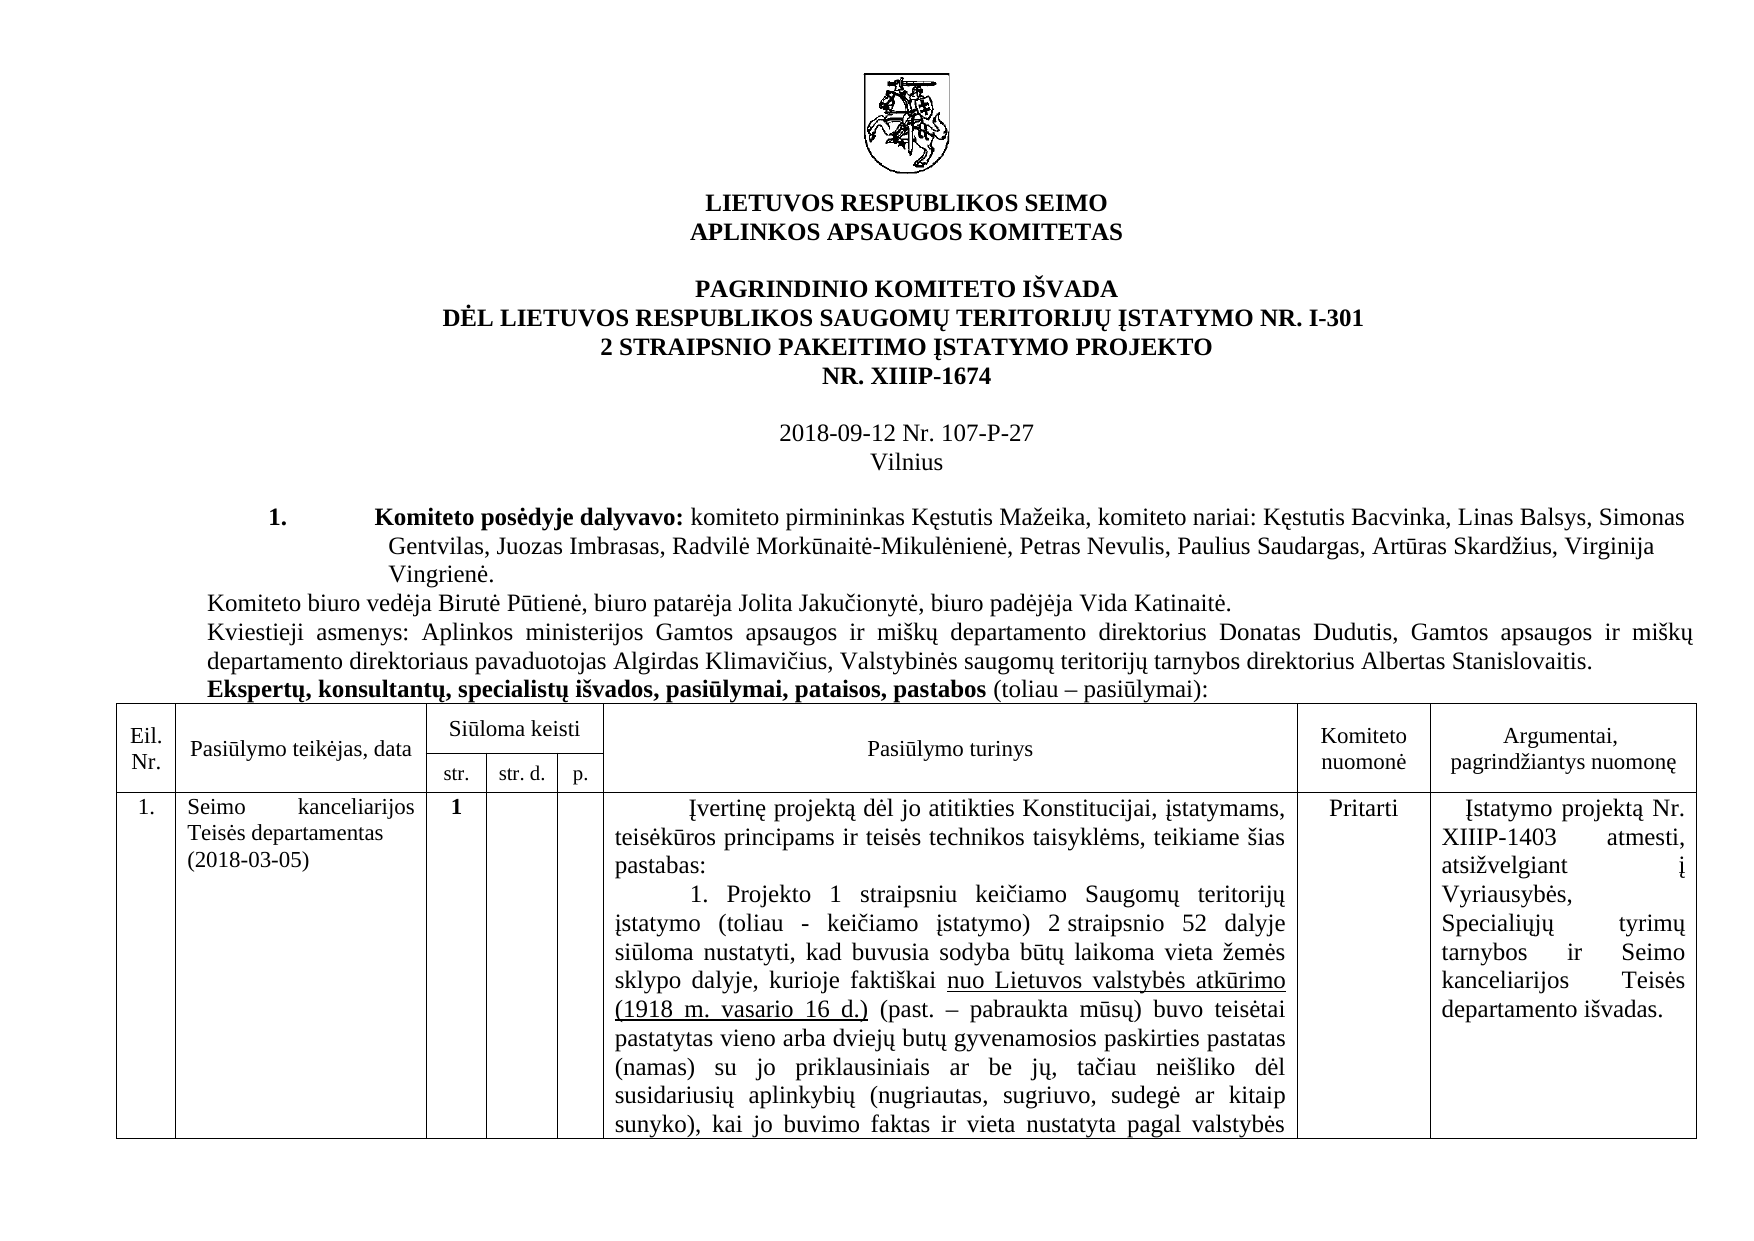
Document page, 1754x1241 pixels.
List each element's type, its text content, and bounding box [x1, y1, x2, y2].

table_header Komiteto nuomonė [1298, 704, 1430, 792]
table_cell 1. [117, 793, 175, 1138]
text 2018-09-12 Nr. 107-P-27 [118, 418, 1695, 447]
text PAGRINDINIO KOMITETO IŠVADA [118, 274, 1695, 303]
table_cell p. [558, 754, 603, 792]
table_header Siūloma keisti [427, 704, 603, 752]
text Vilnius [118, 447, 1695, 476]
table_cell [558, 793, 603, 1138]
table_cell 1 [427, 793, 486, 1138]
table_header Pasiūlymo teikėjas, data [176, 704, 426, 792]
table_cell str. [427, 754, 486, 792]
text Komiteto biuro vedėja Birutė Pūtienė, biuro patarėja Jolita Jakučionytė, biuro padėjėja Vida Katinaitė. [207, 588, 1695, 617]
text DĖL LIETUVOS RESPUBLIKOS SAUGOMŲ TERITORIJŲ ĮSTATYMO NR. I-301 2 STRAIPSNIO PAKEITIMO ĮSTATYMO PROJEKTO [118, 303, 1695, 361]
table_cell Įvertinę projektą dėl jo atitikties Konstitucijai, įstatymams, teisėkūros principams ir teisės technikos taisyklėms, teikiame šias pastabas: 1. Projekto 1 straipsniu keičiamo Saugomų teritorijų įstatymo (toliau - keičiamo įstatymo) 2 straipsnio 52 dalyje siūloma nustatyti, kad buvusia sodyba būtų laikoma vieta žemės sklypo dalyje, kurioje faktiškai nuo Lietuvos valstybės atkūrimo (1918 m. vasario 16 d.) (past. – pabraukta mūsų) buvo teisėtai pastatytas vieno arba dviejų butų gyvenamosios paskirties pastatas (namas) su jo priklausiniais ar be jų, tačiau neišliko dėl susidariusių aplinkybių (nugriautas, sugriuvo, sudegė ar kitaip sunyko), kai jo buvimo faktas ir vieta nustatyta pagal valstybės [604, 793, 1297, 1138]
table_cell Seimo kanceliarijos Teisės departamentas (2018-03-05) [176, 793, 426, 1138]
text Nr. XIIIP-1674 [118, 361, 1695, 389]
list Komiteto posėdyje dalyvavo: komiteto pirmininkas Kęstutis Mažeika, komiteto nariai: Kęstutis Bacvinka, Linas Balsys, Simonas Gentvilas, Juozas Imbrasas, Radvilė Morkūnaitė-Mikulėnienė, Petras Nevulis, Paulius Saudargas, Artūras Skardžius, Virginija Vingrienė. [268, 502, 1695, 588]
table_cell [487, 793, 557, 1138]
text Ekspertų, konsultantų, specialistų išvados, pasiūlymai, pataisos, pastabos (toliau – pasiūlymai): [207, 674, 1695, 703]
text LIETUVOS RESPUBLIKOS SEIMO [118, 188, 1695, 217]
table_header Argumentai, pagrindžiantys nuomonę [1431, 704, 1696, 792]
text Kviestieji asmenys: Aplinkos ministerijos Gamtos apsaugos ir miškų departamento direktorius Donatas Dudutis, Gamtos apsaugos ir miškų departamento direktoriaus pavaduotojas Algirdas Klimavičius, Valstybinės saugomų teritorijų tarnybos direktorius Albertas Stanislovaitis. [207, 617, 1695, 674]
text Aplinkos apsaugos komitetas [118, 217, 1695, 246]
table_header Eil. Nr. [117, 704, 175, 792]
table_header Pasiūlymo turinys [604, 704, 1297, 792]
table_cell str. d. [487, 754, 557, 792]
table_cell Pritarti [1298, 793, 1430, 1138]
table_cell Įstatymo projektą Nr. XIIIP-1403 atmesti, atsižvelgiant į Vyriausybės, Specialiųjų tyrimų tarnybos ir Seimo kanceliarijos Teisės departamento išvadas. [1431, 793, 1696, 1138]
